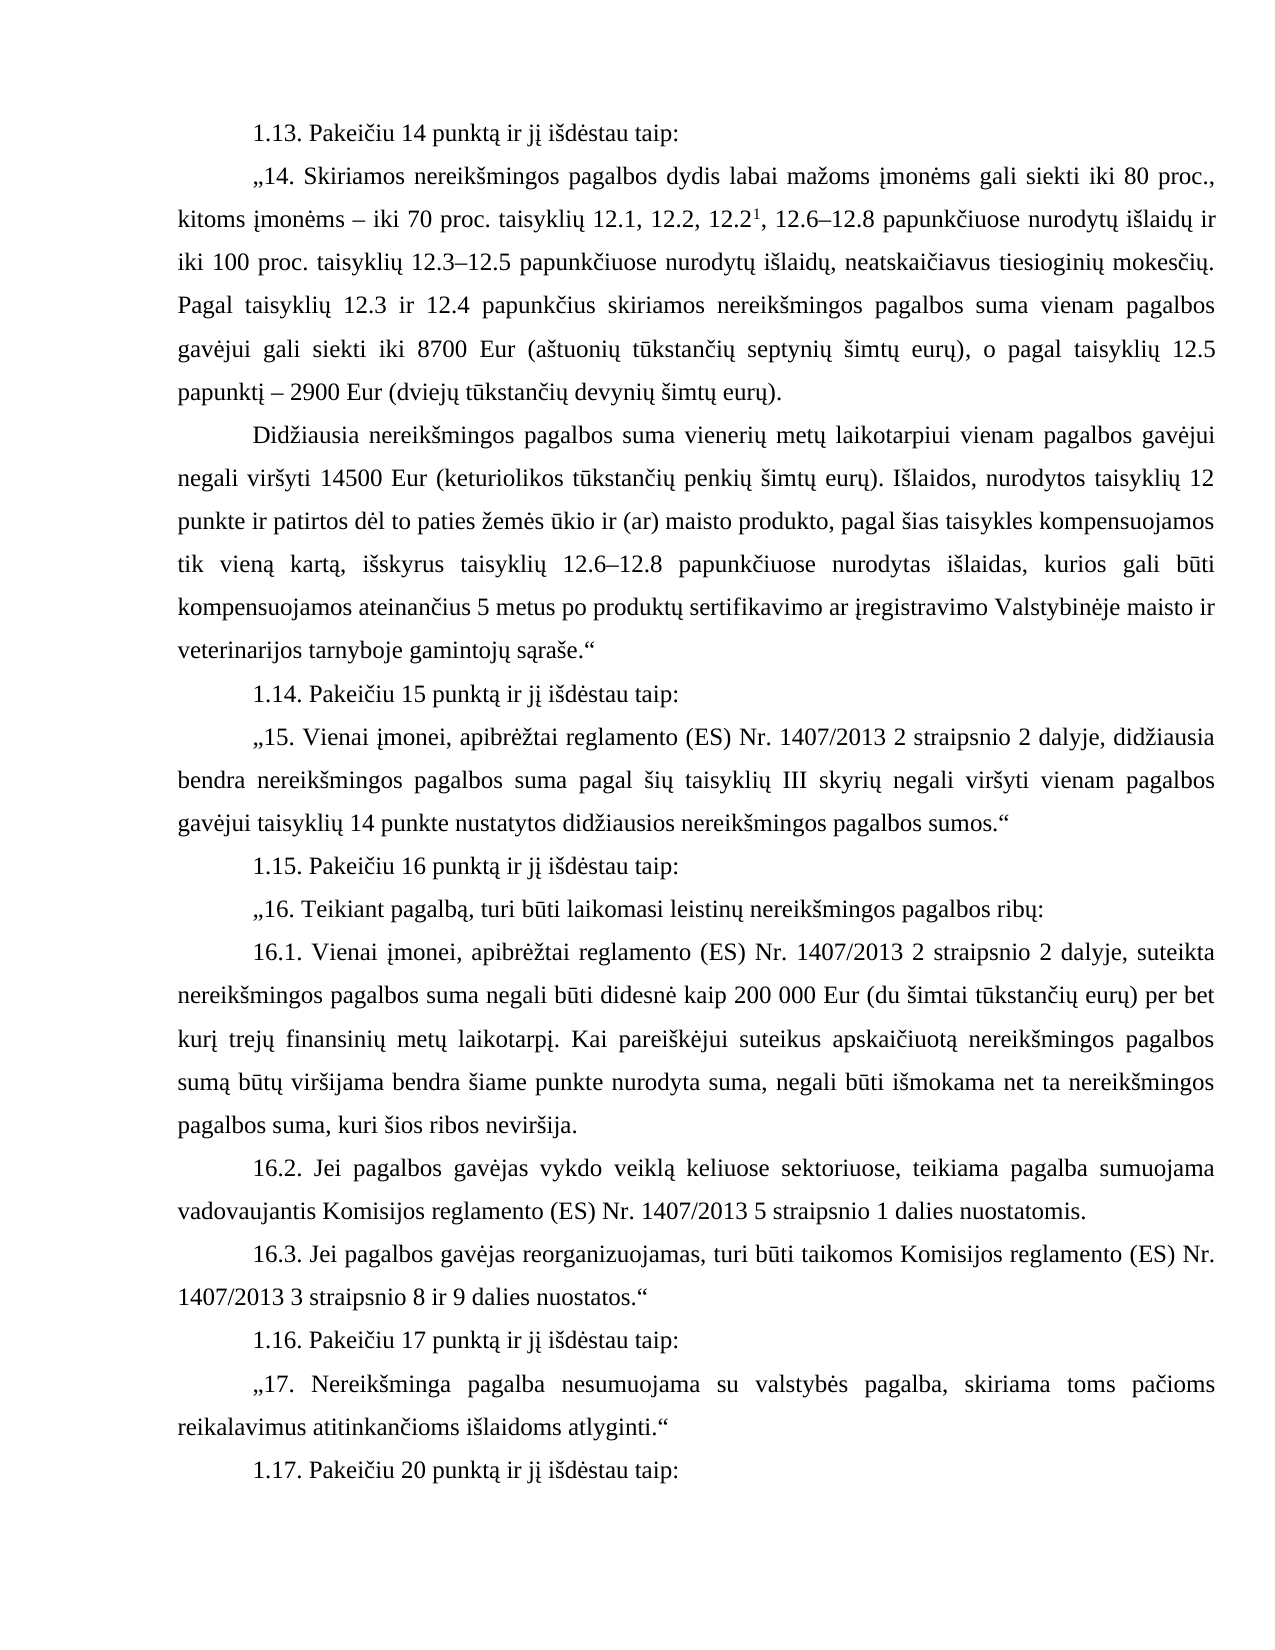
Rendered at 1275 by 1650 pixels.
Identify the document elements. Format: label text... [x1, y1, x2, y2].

text 16.2. Jei pagalbos gavėjas vykdo veiklą keliuose sektoriuose, teikiama pagalba sumuojama vadovaujantis Komisijos reglamento (ES) Nr. 1407/2013 5 straipsnio 1 dalies nuostatomis. [177, 1153, 1216, 1225]
text 1.13. Pakeičiu 14 punktą ir jį išdėstau taip: [177, 118, 1216, 147]
text „14. Skiriamos nereikšmingos pagalbos dydis labai mažoms įmonėms gali siekti iki 80 proc., kitoms įmonėms – iki 70 proc. taisyklių 12.1, 12.2, 12.21, 12.6–12.8 papunkčiuose nurodytų išlaidų ir iki 100 proc. taisyklių 12.3–12.5 papunkčiuose nurodytų išlaidų, neatskaičiavus tiesioginių mokesčių. Pagal taisyklių 12.3 ir 12.4 papunkčius skiriamos nereikšmingos pagalbos suma vienam pagalbos gavėjui gali siekti iki 8700 Eur (aštuonių tūkstančių septynių šimtų eurų), o pagal taisyklių 12.5 papunktį – 2900 Eur (dviejų tūkstančių devynių šimtų eurų). [177, 161, 1216, 406]
text Didžiausia nereikšmingos pagalbos suma vienerių metų laikotarpiui vienam pagalbos gavėjui negali viršyti 14500 Eur (keturiolikos tūkstančių penkių šimtų eurų). Išlaidos, nurodytos taisyklių 12 punkte ir patirtos dėl to paties žemės ūkio ir (ar) maisto produkto, pagal šias taisykles kompensuojamos tik vieną kartą, išskyrus taisyklių 12.6–12.8 papunkčiuose nurodytas išlaidas, kurios gali būti kompensuojamos ateinančius 5 metus po produktų sertifikavimo ar įregistravimo Valstybinėje maisto ir veterinarijos tarnyboje gamintojų sąraše.“ [177, 420, 1216, 664]
text „17. Nereikšminga pagalba nesumuojama su valstybės pagalba, skiriama toms pačioms reikalavimus atitinkančioms išlaidoms atlyginti.“ [177, 1369, 1216, 1441]
text „15. Vienai įmonei, apibrėžtai reglamento (ES) Nr. 1407/2013 2 straipsnio 2 dalyje, didžiausia bendra nereikšmingos pagalbos suma pagal šių taisyklių III skyrių negali viršyti vienam pagalbos gavėjui taisyklių 14 punkte nustatytos didžiausios nereikšmingos pagalbos sumos.“ [177, 722, 1216, 837]
text 1.14. Pakeičiu 15 punktą ir jį išdėstau taip: [177, 679, 1216, 707]
text 16.1. Vienai įmonei, apibrėžtai reglamento (ES) Nr. 1407/2013 2 straipsnio 2 dalyje, suteikta nereikšmingos pagalbos suma negali būti didesnė kaip 200 000 Eur (du šimtai tūkstančių eurų) per bet kurį trejų finansinių metų laikotarpį. Kai pareiškėjui suteikus apskaičiuotą nereikšmingos pagalbos sumą būtų viršijama bendra šiame punkte nurodyta suma, negali būti išmokama net ta nereikšmingos pagalbos suma, kuri šios ribos neviršija. [177, 937, 1216, 1139]
text 1.16. Pakeičiu 17 punktą ir jį išdėstau taip: [177, 1326, 1216, 1354]
text 1.17. Pakeičiu 20 punktą ir jį išdėstau taip: [177, 1455, 1216, 1484]
text „16. Teikiant pagalbą, turi būti laikomasi leistinų nereikšmingos pagalbos ribų: [177, 894, 1216, 923]
text 1.15. Pakeičiu 16 punktą ir jį išdėstau taip: [177, 851, 1216, 880]
text 16.3. Jei pagalbos gavėjas reorganizuojamas, turi būti taikomos Komisijos reglamento (ES) Nr. 1407/2013 3 straipsnio 8 ir 9 dalies nuostatos.“ [177, 1239, 1216, 1311]
